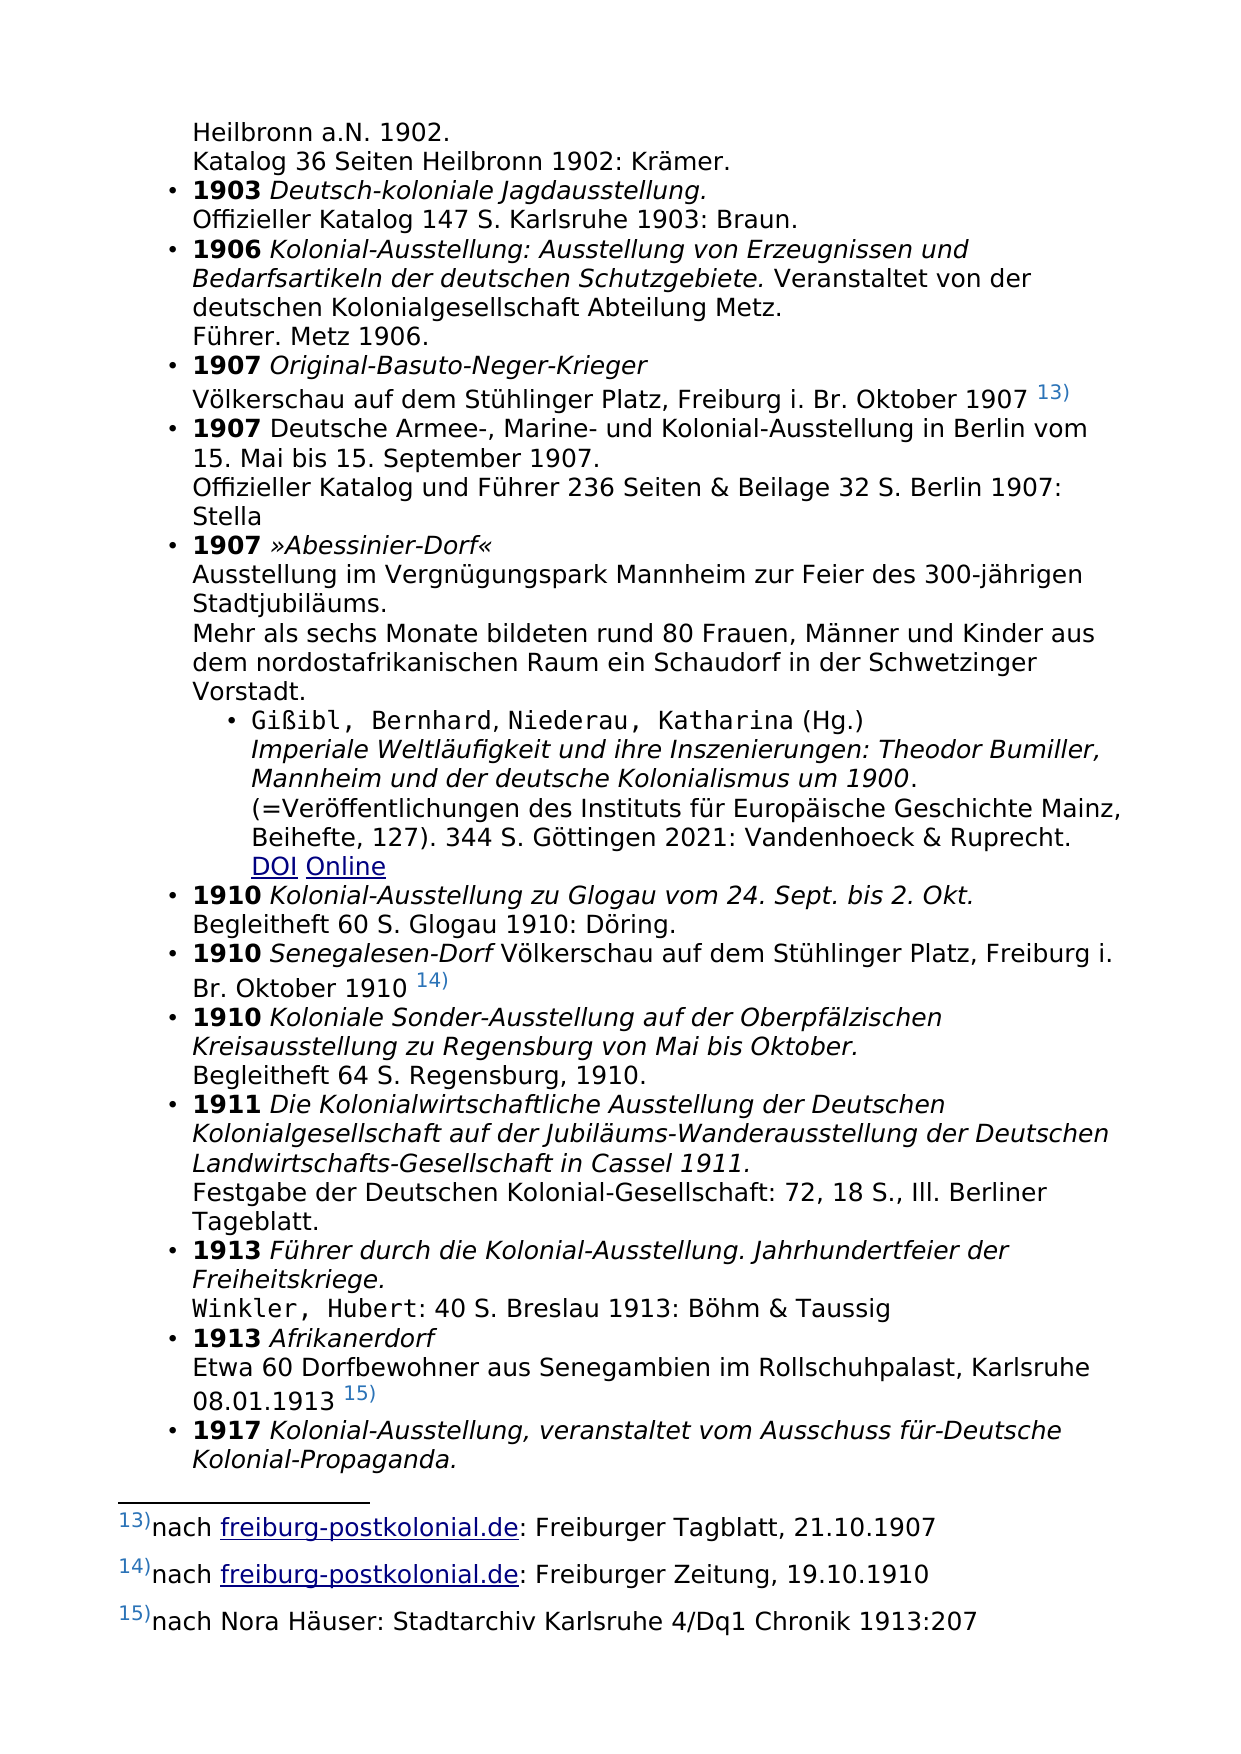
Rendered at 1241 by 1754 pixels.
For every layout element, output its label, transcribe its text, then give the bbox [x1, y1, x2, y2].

list 1917 Kolonial-Ausstellung, veranstaltet vom Ausschuss für-Deutsche Kolonial-Propaganda. [177, 1416, 1122, 1474]
list 1911 Die Kolonialwirtschaftliche Ausstellung der Deutschen Kolonialgesellschaft auf der Jubiläums-Wanderausstellung der Deutschen Landwirtschafts-Gesellschaft in Cassel 1911. Festgabe der Deutschen Kolonial-Gesellschaft: 72, 18 S., Ill. Berliner Tageblatt. [177, 1090, 1122, 1236]
list 1910 Senegalesen-Dorf Völkerschau auf dem Stühlinger Platz, Freiburg i. Br. Oktober 1910 [177, 940, 1122, 1003]
list nach Nora Häuser: Stadtarchiv Karlsruhe 4/Dq1 Chronik 1913:207 [118, 1602, 1122, 1636]
list nach freiburg-postkolonial.de: Freiburger Zeitung, 19.10.1910 [118, 1555, 1122, 1589]
list nach freiburg-postkolonial.de: Freiburger Tagblatt, 21.10.1907 [118, 1509, 1122, 1543]
list 1913 Führer durch die Kolonial-Ausstellung. Jahrhundertfeier der Freiheitskriege. Winkler, Hubert: 40 S. Breslau 1913: Böhm & Taussig [177, 1236, 1122, 1324]
list 1907 »Abessinier-Dorf« Ausstellung im Vergnügungspark Mannheim zur Feier des 300-jährigen Stadtjubiläums. Mehr als sechs Monate bildeten rund 80 Frauen, Männer und Kinder aus dem nordostafrikanischen Raum ein Schaudorf in der Schwetzinger Vorstadt. [177, 531, 1122, 706]
list 1903 Deutsch-koloniale Jagdausstellung. Offizieller Katalog 147 S. Karlsruhe 1903: Braun. [177, 176, 1122, 235]
list 1913 Afrikanerdorf Etwa 60 Dorfbewohner aus Senegambien im Rollschuhpalast, Karlsruhe 08.01.1913 [177, 1324, 1122, 1416]
list 1907 Deutsche Armee-, Marine- und Kolonial-Ausstellung in Berlin vom 15. Mai bis 15. September 1907. Offizieller Katalog und Führer 236 Seiten & Beilage 32 S. Berlin 1907: Stella [177, 415, 1122, 531]
list 1907 Original-Basuto-Neger-Krieger Völkerschau auf dem Stühlinger Platz, Freiburg i. Br. Oktober 1907 [177, 351, 1122, 415]
list 1910 Koloniale Sonder-Ausstellung auf der Oberpfälzischen Kreisausstellung zu Regensburg von Mai bis Oktober. Begleitheft 64 S. Regensburg, 1910. [177, 1003, 1122, 1090]
list Heilbronn a.N. 1902. Katalog 36 Seiten Heilbronn 1902: Krämer. [177, 118, 1122, 176]
list 1910 Kolonial-Ausstellung zu Glogau vom 24. Sept. bis 2. Okt. Begleitheft 60 S. Glogau 1910: Döring. [177, 881, 1122, 940]
list 1906 Kolonial-Ausstellung: Ausstellung von Erzeugnissen und Bedarfsartikeln der deutschen Schutzgebiete. Veranstaltet von der deutschen Kolonialgesellschaft Abteilung Metz. Führer. Metz 1906. [177, 235, 1122, 351]
list Gißibl, Bernhard, Niederau, Katharina (Hg.) Imperiale Weltläufigkeit und ihre Inszenierungen: Theodor Bumiller, Mannheim und der deutsche Kolonialismus um 1900. (=Veröffentlichungen des Instituts für Europäische Geschichte Mainz, Beihefte, 127). 344 S. Göttingen 2021: Vandenhoeck & Ruprecht. DOI Online [236, 706, 1122, 881]
